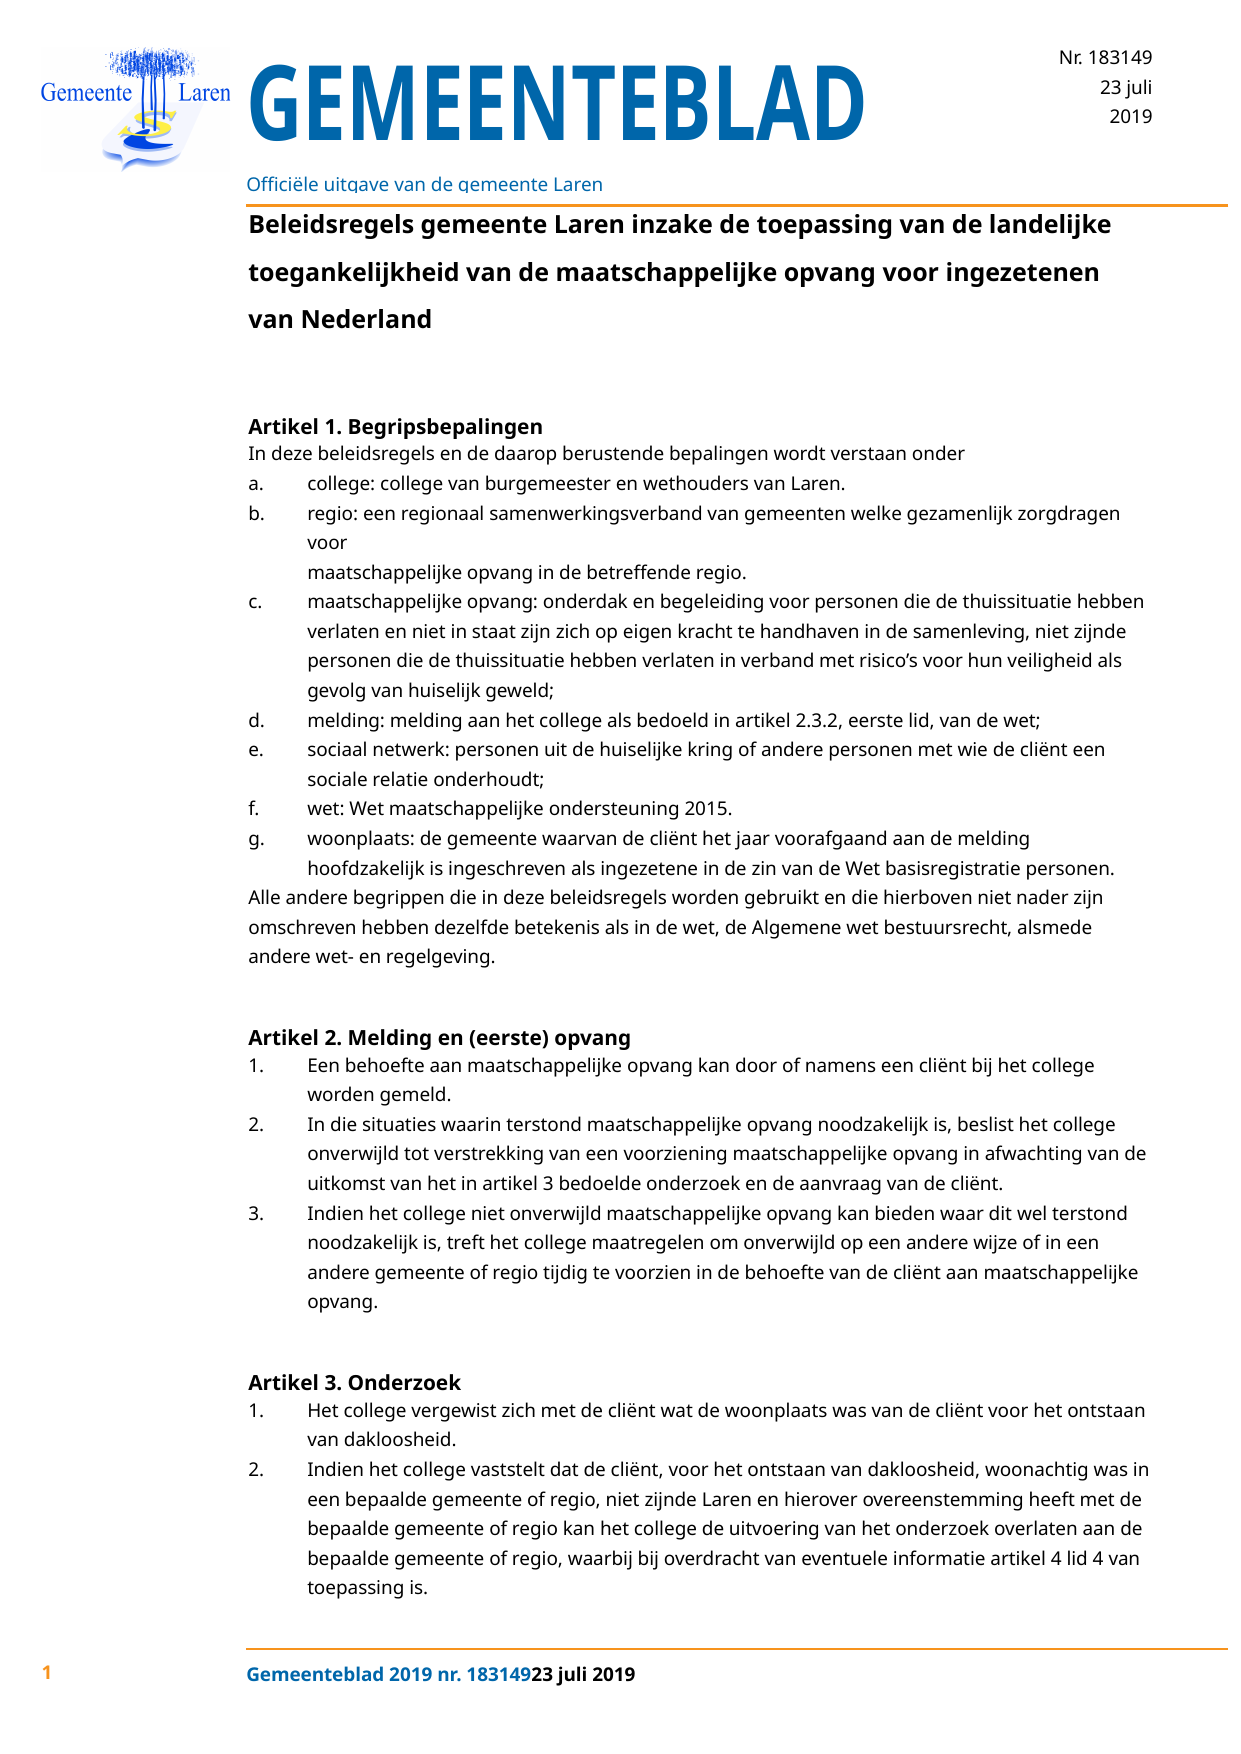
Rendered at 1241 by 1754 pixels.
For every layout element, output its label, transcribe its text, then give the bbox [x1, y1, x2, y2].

text Beleidsregels gemeente Laren inzake de toepassing van de landelijke toegankelijkheid van de maatschappelijke opvang voor ingezetenen van Nederland [248, 207, 1152, 336]
list Een behoefte aan maatschappelijke opvang kan door of namens een cliënt bij het college worden gemeld. [248, 1052, 1152, 1107]
list maatschappelijke opvang: onderdak en begeleiding voor personen die de thuissituatie hebben verlaten en niet in staat zijn zich op eigen kracht te handhaven in de samenleving, niet zijnde personen die de thuissituatie hebben verlaten in verband met risico’s voor hun veiligheid als gevolg van huiselijk geweld; [248, 588, 1152, 703]
list woonplaats: de gemeente waarvan de cliënt het jaar voorafgaand aan de melding hoofdzakelijk is ingeschreven als ingezetene in de zin van de Wet basisregistratie personen. [248, 825, 1152, 880]
text Alle andere begrippen die in deze beleidsregels worden gebruikt en die hierboven niet nader zijn omschreven hebben dezelfde betekenis als in de wet, de Algemene wet bestuursrecht, alsmede andere wet- en regelgeving. [248, 884, 1152, 969]
text Artikel 3. Onderzoek [248, 1368, 1152, 1397]
list melding: melding aan het college als bedoeld in artikel 2.3.2, eerste lid, van de wet; [248, 707, 1152, 732]
list Indien het college vaststelt dat de cliënt, voor het ontstaan van dakloosheid, woonachtig was in een bepaalde gemeente of regio, niet zijnde Laren en hierover overeenstemming heeft met de bepaalde gemeente of regio kan het college de uitvoering van het onderzoek overlaten aan de bepaalde gemeente of regio, waarbij bij overdracht van eventuele informatie artikel 4 lid 4 van toepassing is. [248, 1456, 1152, 1600]
text Artikel 2. Melding en (eerste) opvang [248, 1023, 1152, 1052]
list maatschappelijke opvang in de betreffende regio. [248, 559, 1152, 584]
list college: college van burgemeester en wethouders van Laren. [248, 470, 1152, 496]
text In deze beleidsregels en de daarop berustende bepalingen wordt verstaan onder [248, 441, 1152, 466]
picture [41, 47, 231, 172]
list wet: Wet maatschappelijke ondersteuning 2015. [248, 796, 1152, 821]
list regio: een regionaal samenwerkingsverband van gemeenten welke gezamenlijk zorgdragen voor [248, 500, 1152, 555]
list Het college vergewist zich met de cliënt wat de woonplaats was van de cliënt voor het ontstaan van dakloosheid. [248, 1397, 1152, 1452]
text Artikel 1. Begripsbepalingen [248, 412, 1152, 441]
list In die situaties waarin terstond maatschappelijke opvang noodzakelijk is, beslist het college onverwijld tot verstrekking van een voorziening maatschappelijke opvang in afwachting van de uitkomst van het in artikel 3 bedoelde onderzoek en de aanvraag van de cliënt. [248, 1111, 1152, 1196]
list Indien het college niet onverwijld maatschappelijke opvang kan bieden waar dit wel terstond noodzakelijk is, treft het college maatregelen om onverwijld op een andere wijze of in een andere gemeente of regio tijdig te voorzien in de behoefte van de cliënt aan maatschappelijke opvang. [248, 1200, 1152, 1314]
list sociaal netwerk: personen uit de huiselijke kring of andere personen met wie de cliënt een sociale relatie onderhoudt; [248, 736, 1152, 792]
